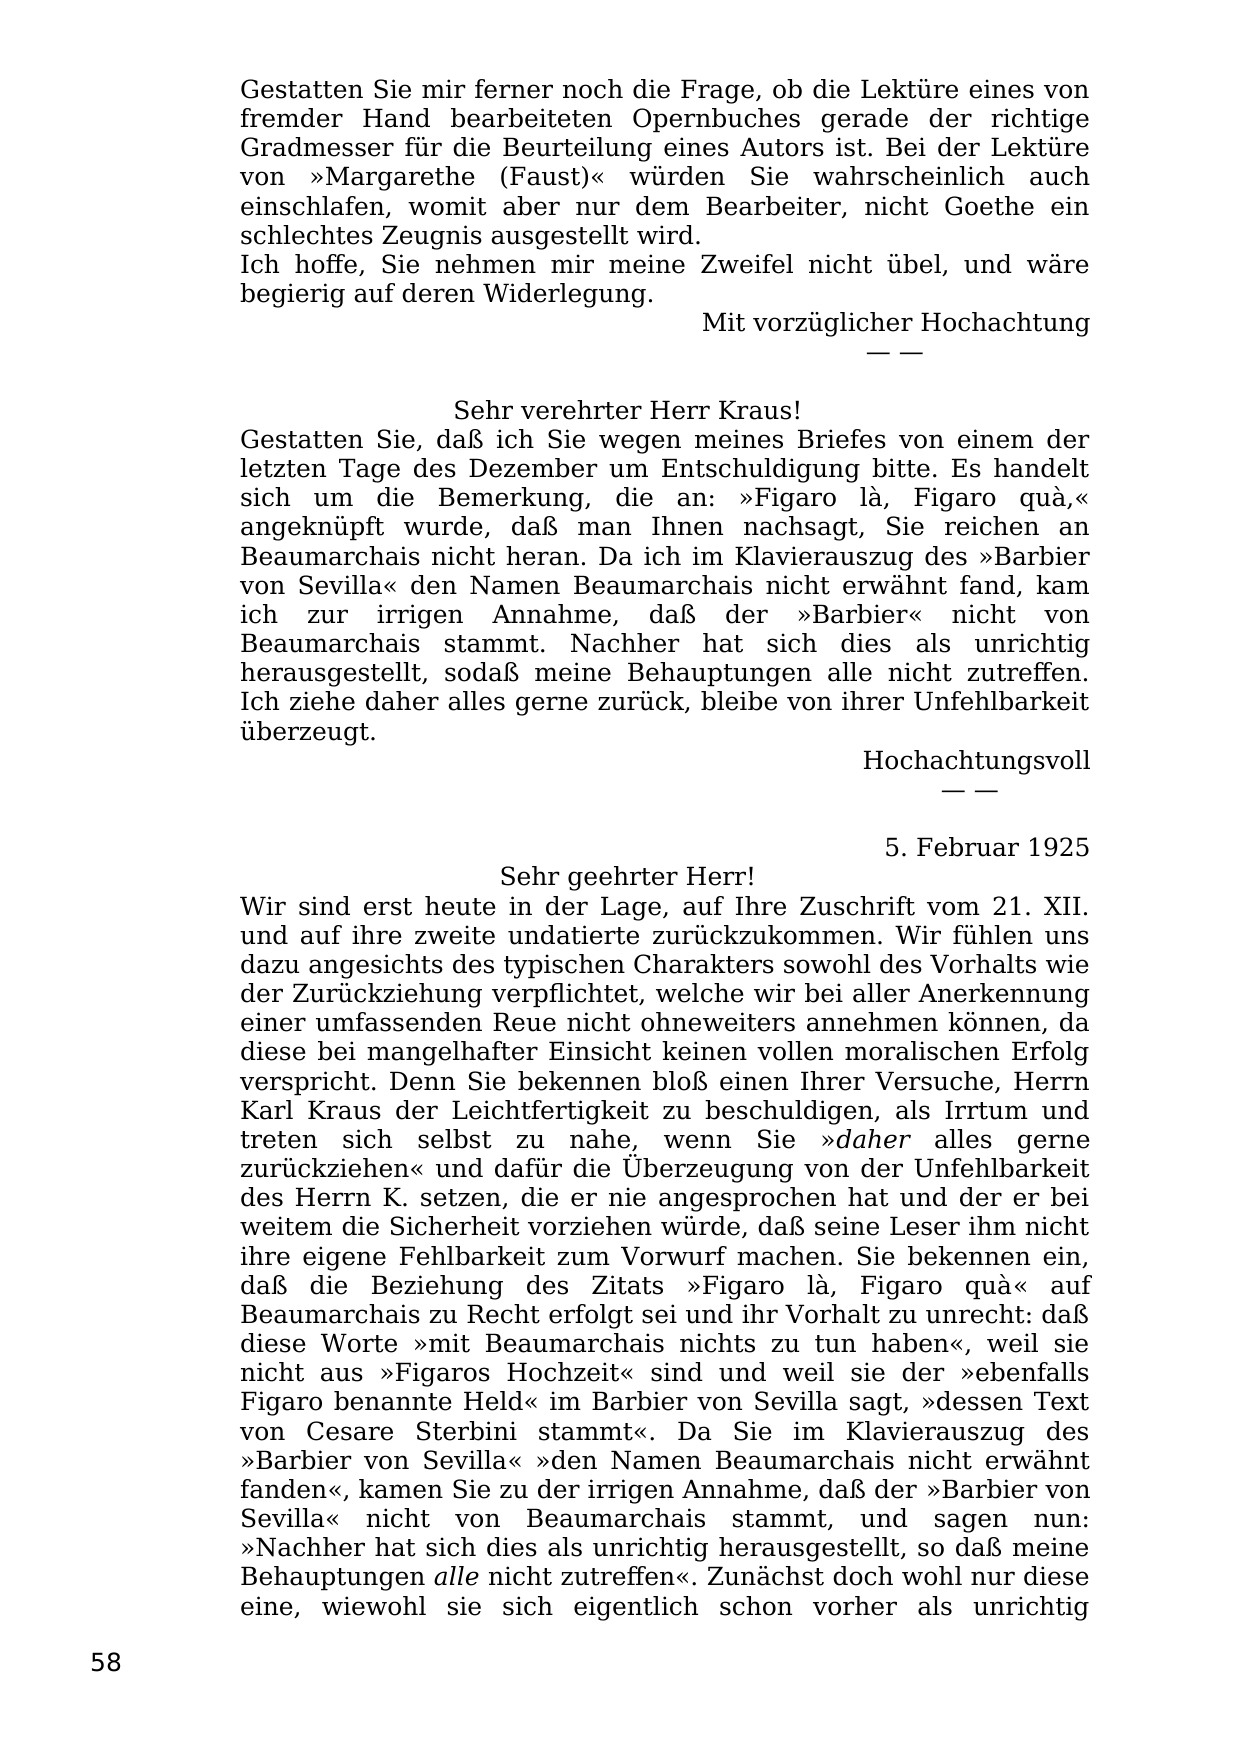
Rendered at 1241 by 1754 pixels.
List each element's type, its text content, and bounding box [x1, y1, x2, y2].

text 5. Februar 1925 [90, 833, 1091, 862]
text — — [90, 337, 1091, 367]
text Ich hoffe, Sie nehmen mir meine Zweifel nicht übel, und wäre begierig auf deren Widerlegung. [240, 250, 1091, 308]
text Wir sind erst heute in der Lage, auf Ihre Zuschrift vom 21. XII. und auf ihre zweite undatierte zurückzukommen. Wir fühlen uns dazu angesichts des typischen Charakters sowohl des Vorhalts wie der Zurückziehung verpflichtet, welche wir bei aller Anerkennung einer umfassenden Reue nicht ohneweiters annehmen können, da diese bei mangelhafter Einsicht keinen vollen moralischen Erfolg verspricht. Denn Sie bekennen bloß einen Ihrer Versuche, Herrn Karl Kraus der Leichtfertigkeit zu beschuldigen, als Irrtum und treten sich selbst zu nahe, wenn Sie »daher alles gerne zurückziehen« und dafür die Überzeugung von der Unfehlbarkeit des Herrn K. setzen, die er nie angesprochen hat und der er bei weitem die Sicherheit vorziehen würde, daß seine Leser ihm nicht ihre eigene Fehlbarkeit zum Vorwurf machen. Sie bekennen ein, daß die Beziehung des Zitats »Figaro là, Figaro quà« auf Beaumarchais zu Recht erfolgt sei und ihr Vorhalt zu unrecht: daß diese Worte »mit Beaumarchais nichts zu tun haben«, weil sie nicht aus »Figaros Hochzeit« sind und weil sie der »ebenfalls Figaro benannte Held« im Barbier von Sevilla sagt, »dessen Text von Cesare Sterbini stammt«. Da Sie im Klavierauszug des »Barbier von Sevilla« »den Namen Beaumarchais nicht erwähnt fanden«, kamen Sie zu der irrigen Annahme, daß der »Barbier von Sevilla« nicht von Beaumarchais stammt, und sagen nun: »Nachher hat sich dies als unrichtig herausgestellt, so daß meine Behauptungen alle nicht zutreffen«. Zunächst doch wohl nur diese eine, wiewohl sie sich eigentlich schon vorher als unrichtig [240, 892, 1091, 1621]
text Hochachtungsvoll [90, 746, 1091, 775]
text — — [90, 775, 1091, 804]
text Sehr geehrter Herr! [90, 862, 1091, 892]
text Gestatten Sie mir ferner noch die Frage, ob die Lektüre eines von fremder Hand bearbeiteten Opernbuches gerade der richtige Gradmesser für die Beurteilung eines Autors ist. Bei der Lektüre von »Margarethe (Faust)« würden Sie wahrscheinlich auch einschlafen, womit aber nur dem Bearbeiter, nicht Goethe ein schlechtes Zeugnis ausgestellt wird. [240, 75, 1091, 250]
text Mit vorzüglicher Hochachtung [90, 308, 1091, 337]
text Sehr verehrter Herr Kraus! [90, 396, 1091, 425]
text Gestatten Sie, daß ich Sie wegen meines Briefes von einem der letzten Tage des Dezember um Entschuldigung bitte. Es handelt sich um die Bemerkung, die an: »Figaro là, Figaro quà,« angeknüpft wurde, daß man Ihnen nachsagt, Sie reichen an Beaumarchais nicht heran. Da ich im Klavierauszug des »Barbier von Sevilla« den Namen Beaumarchais nicht erwähnt fand, kam ich zur irrigen Annahme, daß der »Barbier« nicht von Beaumarchais stammt. Nachher hat sich dies als unrichtig herausgestellt, sodaß meine Behauptungen alle nicht zutreffen. Ich ziehe daher alles gerne zurück, bleibe von ihrer Unfehlbarkeit überzeugt. [240, 425, 1091, 746]
